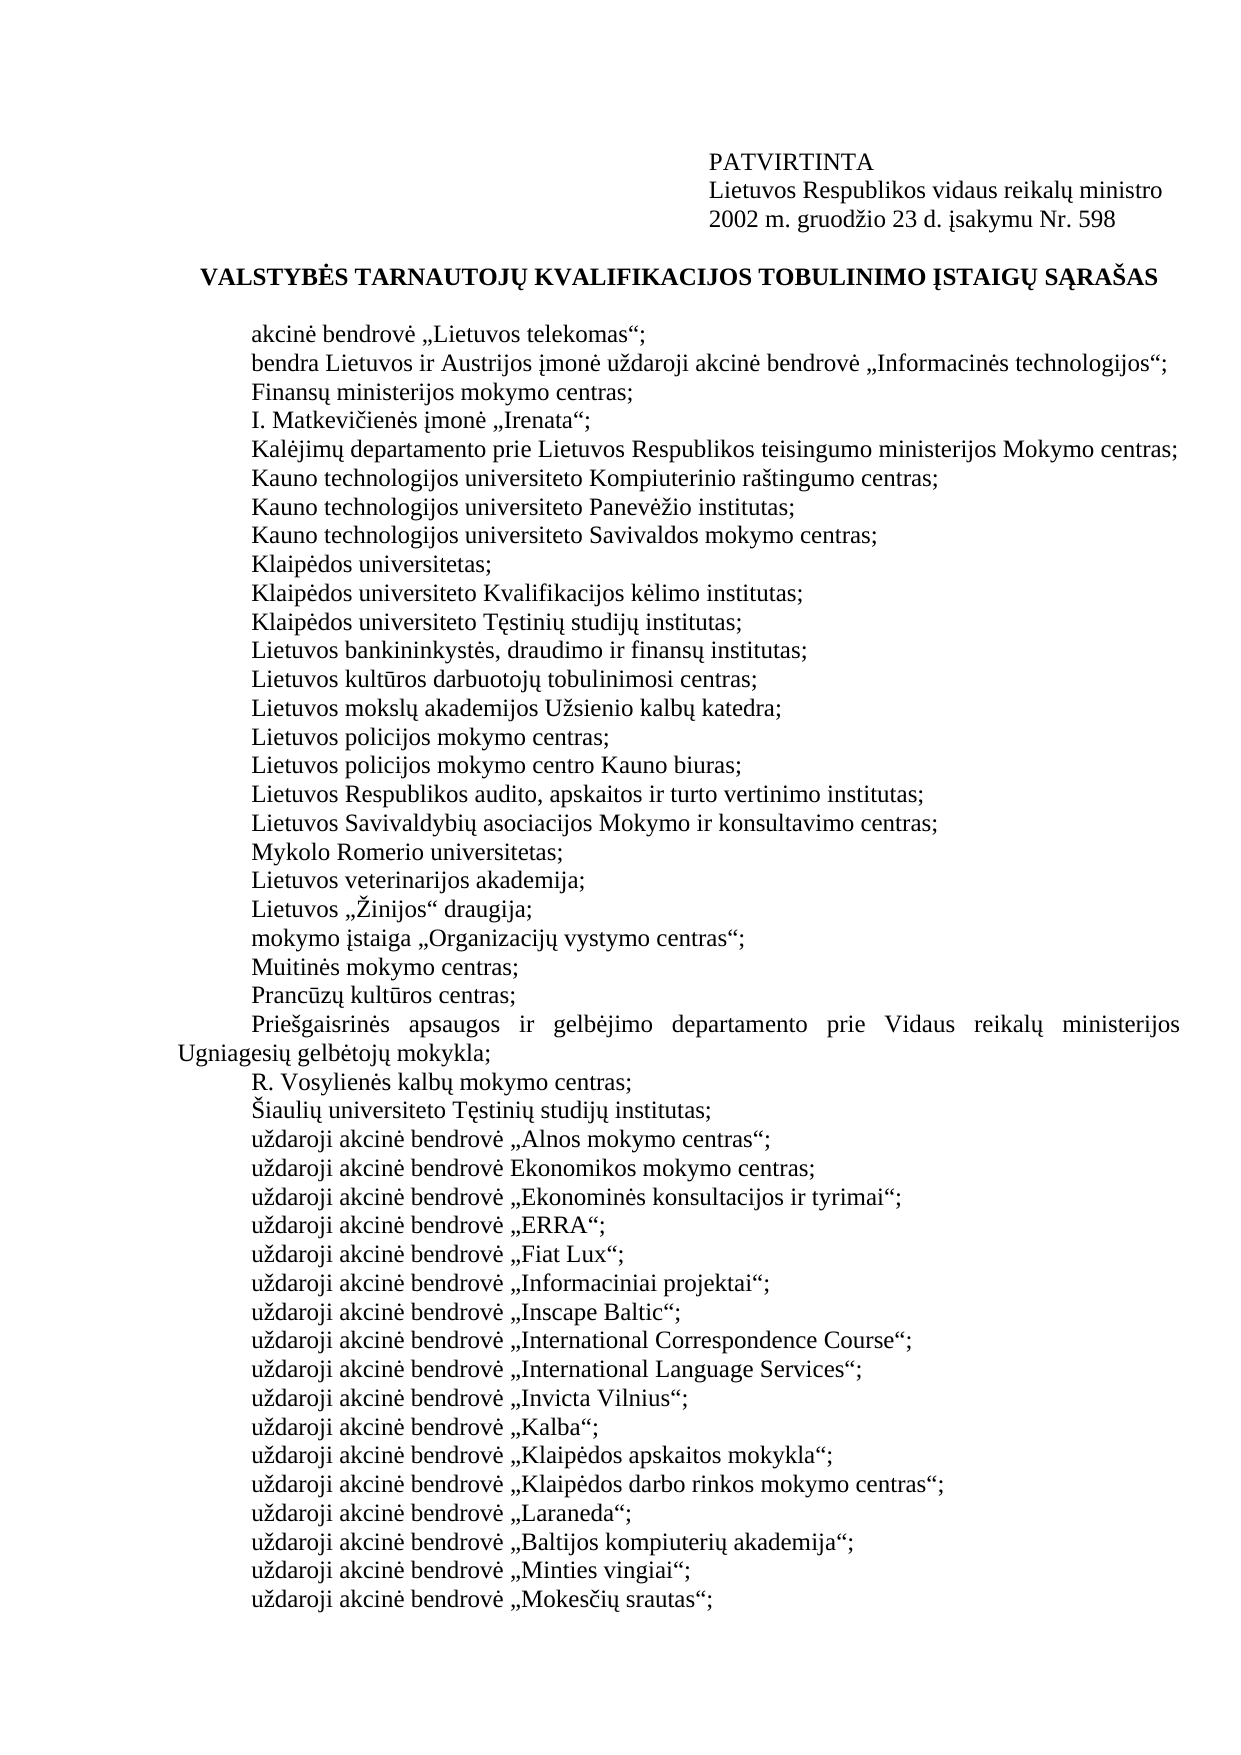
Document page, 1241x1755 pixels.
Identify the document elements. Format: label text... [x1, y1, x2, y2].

text Klaipėdos universiteto Tęstinių studijų institutas; [177, 607, 1181, 636]
text uždaroji akcinė bendrovė „Kalba“; [177, 1412, 1181, 1441]
text Šiaulių universiteto Tęstinių studijų institutas; [177, 1096, 1181, 1124]
text uždaroji akcinė bendrovė „Minties vingiai“; [177, 1556, 1181, 1584]
text I. Matkevičienės įmonė „Irenata“; [177, 406, 1181, 434]
text Priešgaisrinės apsaugos ir gelbėjimo departamento prie Vidaus reikalų ministerijos Ugniagesių gelbėtojų mokykla; [177, 1009, 1181, 1067]
text Lietuvos kultūros darbuotojų tobulinimosi centras; [177, 664, 1181, 693]
text Mykolo Romerio universitetas; [177, 837, 1181, 866]
text uždaroji akcinė bendrovė „Klaipėdos apskaitos mokykla“; [177, 1441, 1181, 1469]
text uždaroji akcinė bendrovė Ekonomikos mokymo centras; [177, 1153, 1181, 1182]
text uždaroji akcinė bendrovė „Informaciniai projektai“; [177, 1268, 1181, 1297]
text uždaroji akcinė bendrovė „International Correspondence Course“; [177, 1326, 1181, 1354]
text Kauno technologijos universiteto Kompiuterinio raštingumo centras; [177, 463, 1181, 492]
text Finansų ministerijos mokymo centras; [177, 377, 1181, 406]
text uždaroji akcinė bendrovė „Fiat Lux“; [177, 1239, 1181, 1268]
text Muitinės mokymo centras; [177, 952, 1181, 981]
text Kauno technologijos universiteto Panevėžio institutas; [177, 492, 1181, 521]
text R. Vosylienės kalbų mokymo centras; [177, 1067, 1181, 1096]
text uždaroji akcinė bendrovė „Alnos mokymo centras“; [177, 1124, 1181, 1153]
text uždaroji akcinė bendrovė „Inscape Baltic“; [177, 1297, 1181, 1326]
text uždaroji akcinė bendrovė „Invicta Vilnius“; [177, 1383, 1181, 1412]
text Kauno technologijos universiteto Savivaldos mokymo centras; [177, 521, 1181, 549]
text uždaroji akcinė bendrovė „ERRA“; [177, 1211, 1181, 1239]
text Kalėjimų departamento prie Lietuvos Respublikos teisingumo ministerijos Mokymo centras; [177, 434, 1181, 463]
text uždaroji akcinė bendrovė „Ekonominės konsultacijos ir tyrimai“; [177, 1182, 1181, 1211]
text uždaroji akcinė bendrovė „Mokesčių srautas“; [177, 1584, 1181, 1613]
text Lietuvos policijos mokymo centras; [177, 722, 1181, 751]
text Lietuvos veterinarijos akademija; [177, 866, 1181, 894]
text mokymo įstaiga „Organizacijų vystymo centras“; [177, 923, 1181, 952]
text uždaroji akcinė bendrovė „International Language Services“; [177, 1354, 1181, 1383]
text VALSTYBĖS TARNAUTOJŲ KVALIFIKACIJOS TOBULINIMO ĮSTAIGŲ SĄRAŠAS [177, 262, 1181, 291]
text Klaipėdos universitetas; [177, 549, 1181, 578]
text Klaipėdos universiteto Kvalifikacijos kėlimo institutas; [177, 578, 1181, 607]
text Lietuvos Savivaldybių asociacijos Mokymo ir konsultavimo centras; [177, 808, 1181, 837]
text akcinė bendrovė „Lietuvos telekomas“; [177, 319, 1181, 348]
text PATVIRTINTA [177, 147, 1181, 176]
text uždaroji akcinė bendrovė „Laraneda“; [177, 1498, 1181, 1527]
text 2002 m. gruodžio 23 d. įsakymu Nr. 598 [177, 204, 1181, 233]
text Prancūzų kultūros centras; [177, 981, 1181, 1009]
text Lietuvos Respublikos vidaus reikalų ministro [177, 176, 1181, 204]
text Lietuvos Respublikos audito, apskaitos ir turto vertinimo institutas; [177, 779, 1181, 808]
text Lietuvos „Žinijos“ draugija; [177, 894, 1181, 923]
text uždaroji akcinė bendrovė „Baltijos kompiuterių akademija“; [177, 1527, 1181, 1556]
text uždaroji akcinė bendrovė „Klaipėdos darbo rinkos mokymo centras“; [177, 1469, 1181, 1498]
text Lietuvos policijos mokymo centro Kauno biuras; [177, 751, 1181, 779]
text Lietuvos mokslų akademijos Užsienio kalbų katedra; [177, 693, 1181, 722]
text Lietuvos bankininkystės, draudimo ir finansų institutas; [177, 636, 1181, 664]
text bendra Lietuvos ir Austrijos įmonė uždaroji akcinė bendrovė „Informacinės technologijos“; [177, 348, 1181, 377]
